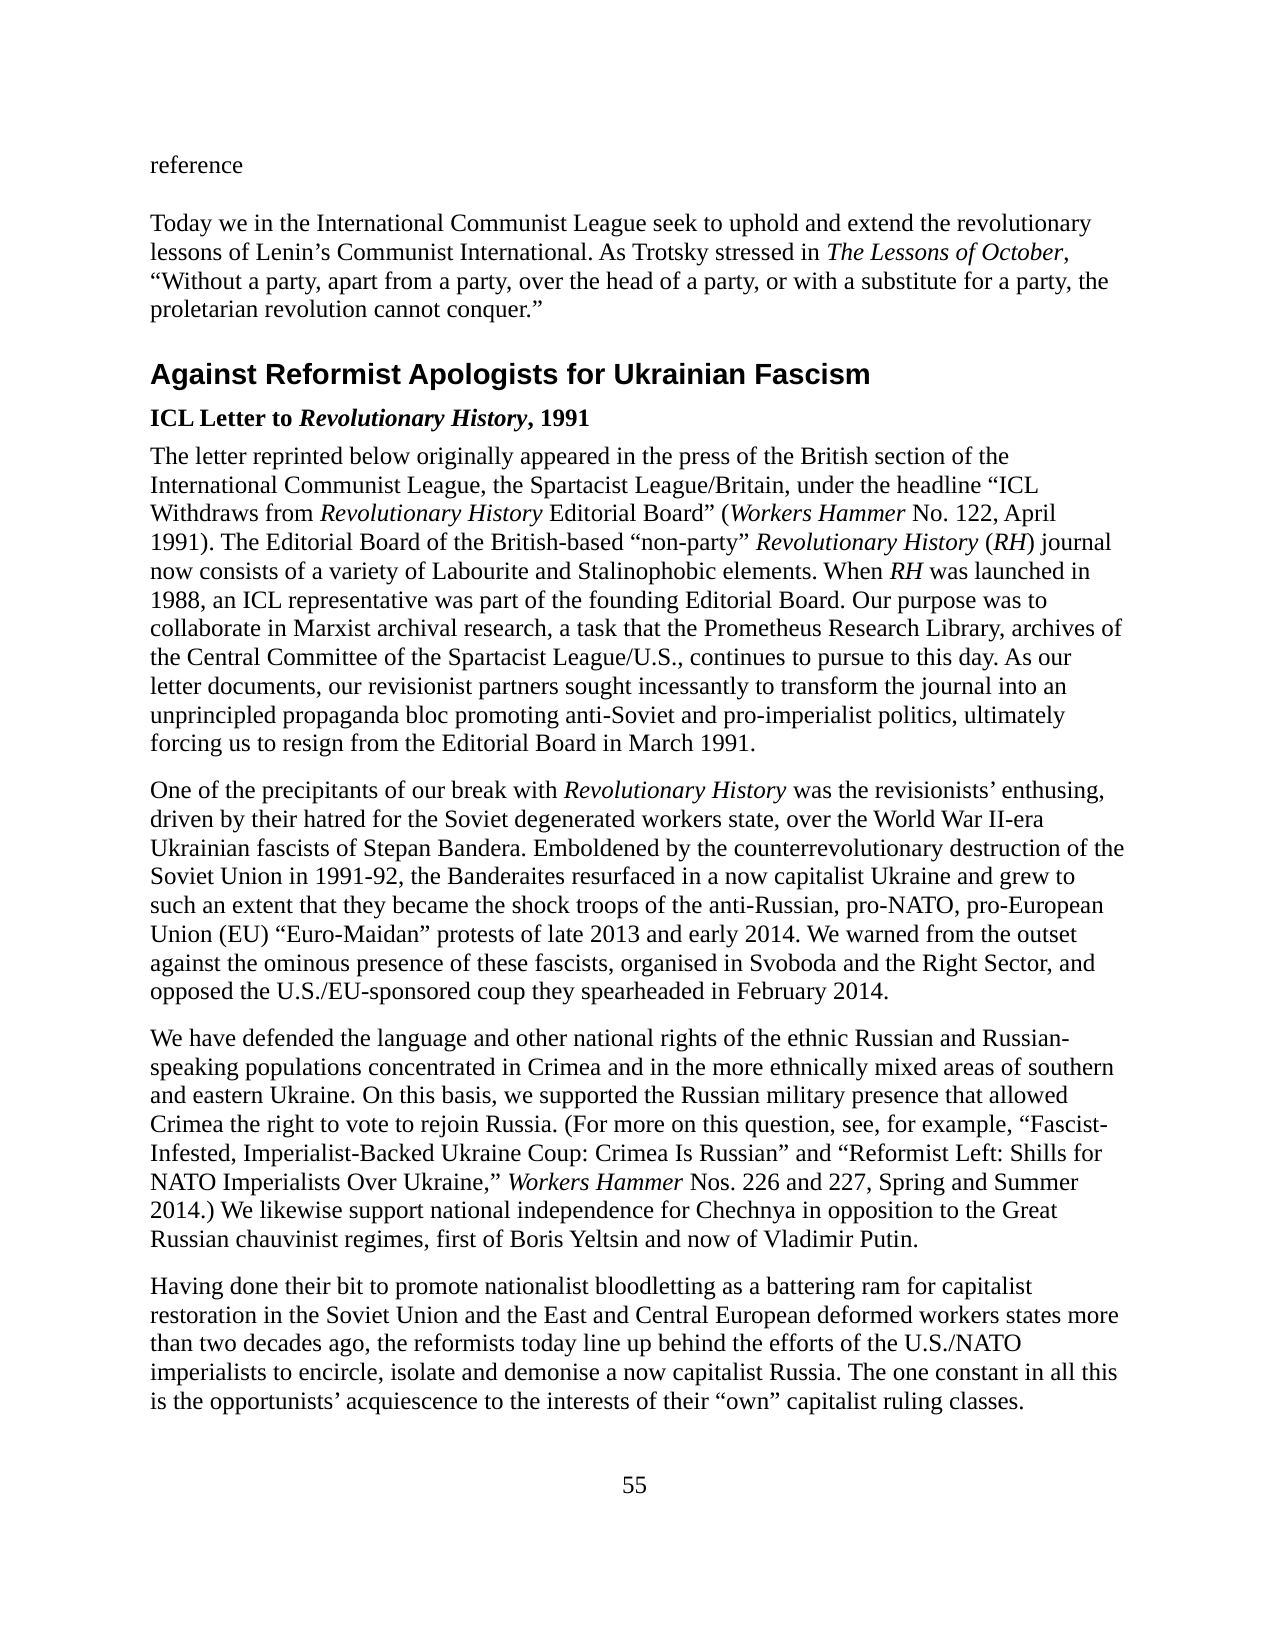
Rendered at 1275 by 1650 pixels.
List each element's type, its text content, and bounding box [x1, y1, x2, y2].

subtitle Against Reformist Apologists for Ukrainian Fascism [150, 357, 1125, 391]
text One of the precipitants of our break with Revolutionary History was the revisionists’ enthusing, driven by their hatred for the Soviet degenerated workers state, over the World War II-era Ukrainian fascists of Stepan Bandera. Emboldened by the counterrevolutionary destruction of the Soviet Union in 1991-92, the Banderaites resurfaced in a now capitalist Ukraine and grew to such an extent that they became the shock troops of the anti-Russian, pro-NATO, pro-European Union (EU) “Euro-Maidan” protests of late 2013 and early 2014. We warned from the outset against the ominous presence of these fascists, organised in Svoboda and the Right Sector, and opposed the U.S./EU-sponsored coup they spearheaded in February 2014. [150, 775, 1125, 1005]
text Today we in the International Communist League seek to uphold and extend the revolutionary lessons of Lenin’s Communist International. As Trotsky stressed in The Lessons of October, “Without a party, apart from a party, over the head of a party, or with a substitute for a party, the proletarian revolution cannot conquer.” [150, 208, 1125, 323]
text We have defended the language and other national rights of the ethnic Russian and Russian-speaking populations concentrated in Crimea and in the more ethnically mixed areas of southern and eastern Ukraine. On this basis, we supported the Russian military presence that allowed Crimea the right to vote to rejoin Russia. (For more on this question, see, for example, “Fascist-Infested, Imperialist-Backed Ukraine Coup: Crimea Is Russian” and “Reformist Left: Shills for NATO Imperialists Over Ukraine,” Workers Hammer Nos. 226 and 227, Spring and Summer 2014.) We likewise support national independence for Chechnya in opposition to the Great Russian chauvinist regimes, first of Boris Yeltsin and now of Vladimir Putin. [150, 1023, 1125, 1253]
text The letter reprinted below originally appeared in the press of the British section of the International Communist League, the Spartacist League/Britain, under the headline “ICL Withdraws from Revolutionary History Editorial Board” (Workers Hammer No. 122, April 1991). The Editorial Board of the British-based “non-party” Revolutionary History (RH) journal now consists of a variety of Labourite and Stalinophobic elements. When RH was launched in 1988, an ICL representative was part of the founding Editorial Board. Our purpose was to collaborate in Marxist archival research, a task that the Prometheus Research Library, archives of the Central Committee of the Spartacist League/U.S., continues to pursue to this day. As our letter documents, our revisionist partners sought incessantly to transform the journal into an unprincipled propaganda bloc promoting anti-Soviet and pro-imperialist politics, ultimately forcing us to resign from the Editorial Board in March 1991. [150, 441, 1125, 757]
text ICL Letter to Revolutionary History, 1991 [150, 403, 1125, 432]
text Having done their bit to promote nationalist bloodletting as a battering ram for capitalist restoration in the Soviet Union and the East and Central European deformed workers states more than two decades ago, the reformists today line up behind the efforts of the U.S./NATO imperialists to encircle, isolate and demonise a now capitalist Russia. The one constant in all this is the opportunists’ acquiescence to the interests of their “own” capitalist ruling classes. [150, 1271, 1125, 1415]
